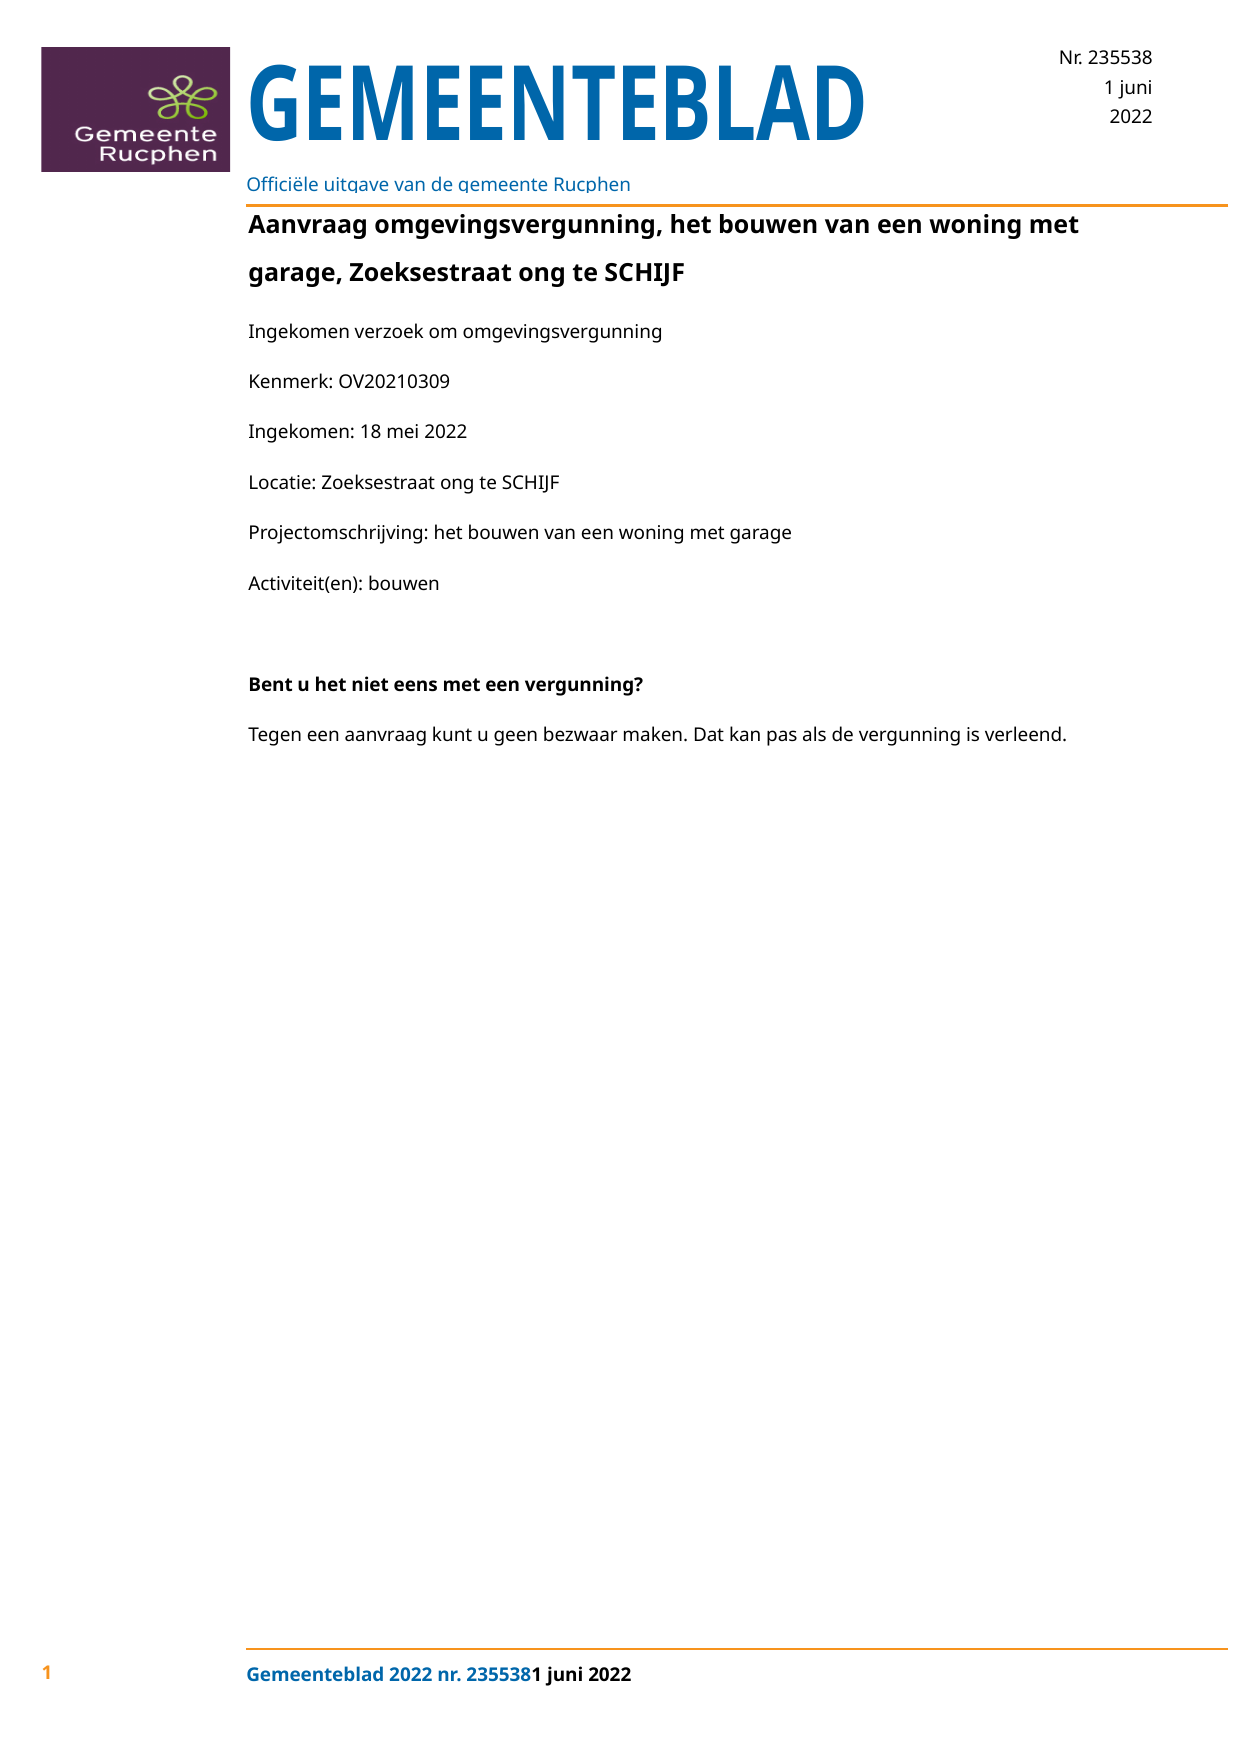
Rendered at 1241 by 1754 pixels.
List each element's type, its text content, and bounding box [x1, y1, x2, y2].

text Ingekomen: 18 mei 2022 [248, 419, 1152, 444]
text Bent u het niet eens met een vergunning? [248, 671, 1152, 697]
picture [41, 47, 231, 172]
text Tegen een aanvraag kunt u geen bezwaar maken. Dat kan pas als de vergunning is verleend. [248, 721, 1152, 747]
text Ingekomen verzoek om omgevingsvergunning [248, 318, 1152, 344]
text Activiteit(en): bouwen [248, 570, 1152, 596]
text Projectomschrijving: het bouwen van een woning met garage [248, 519, 1152, 545]
text Locatie: Zoeksestraat ong te SCHIJF [248, 469, 1152, 495]
text Kenmerk: OV20210309 [248, 368, 1152, 394]
text Aanvraag omgevingsvergunning, het bouwen van een woning met garage, Zoeksestraat ong te SCHIJF [248, 207, 1152, 288]
